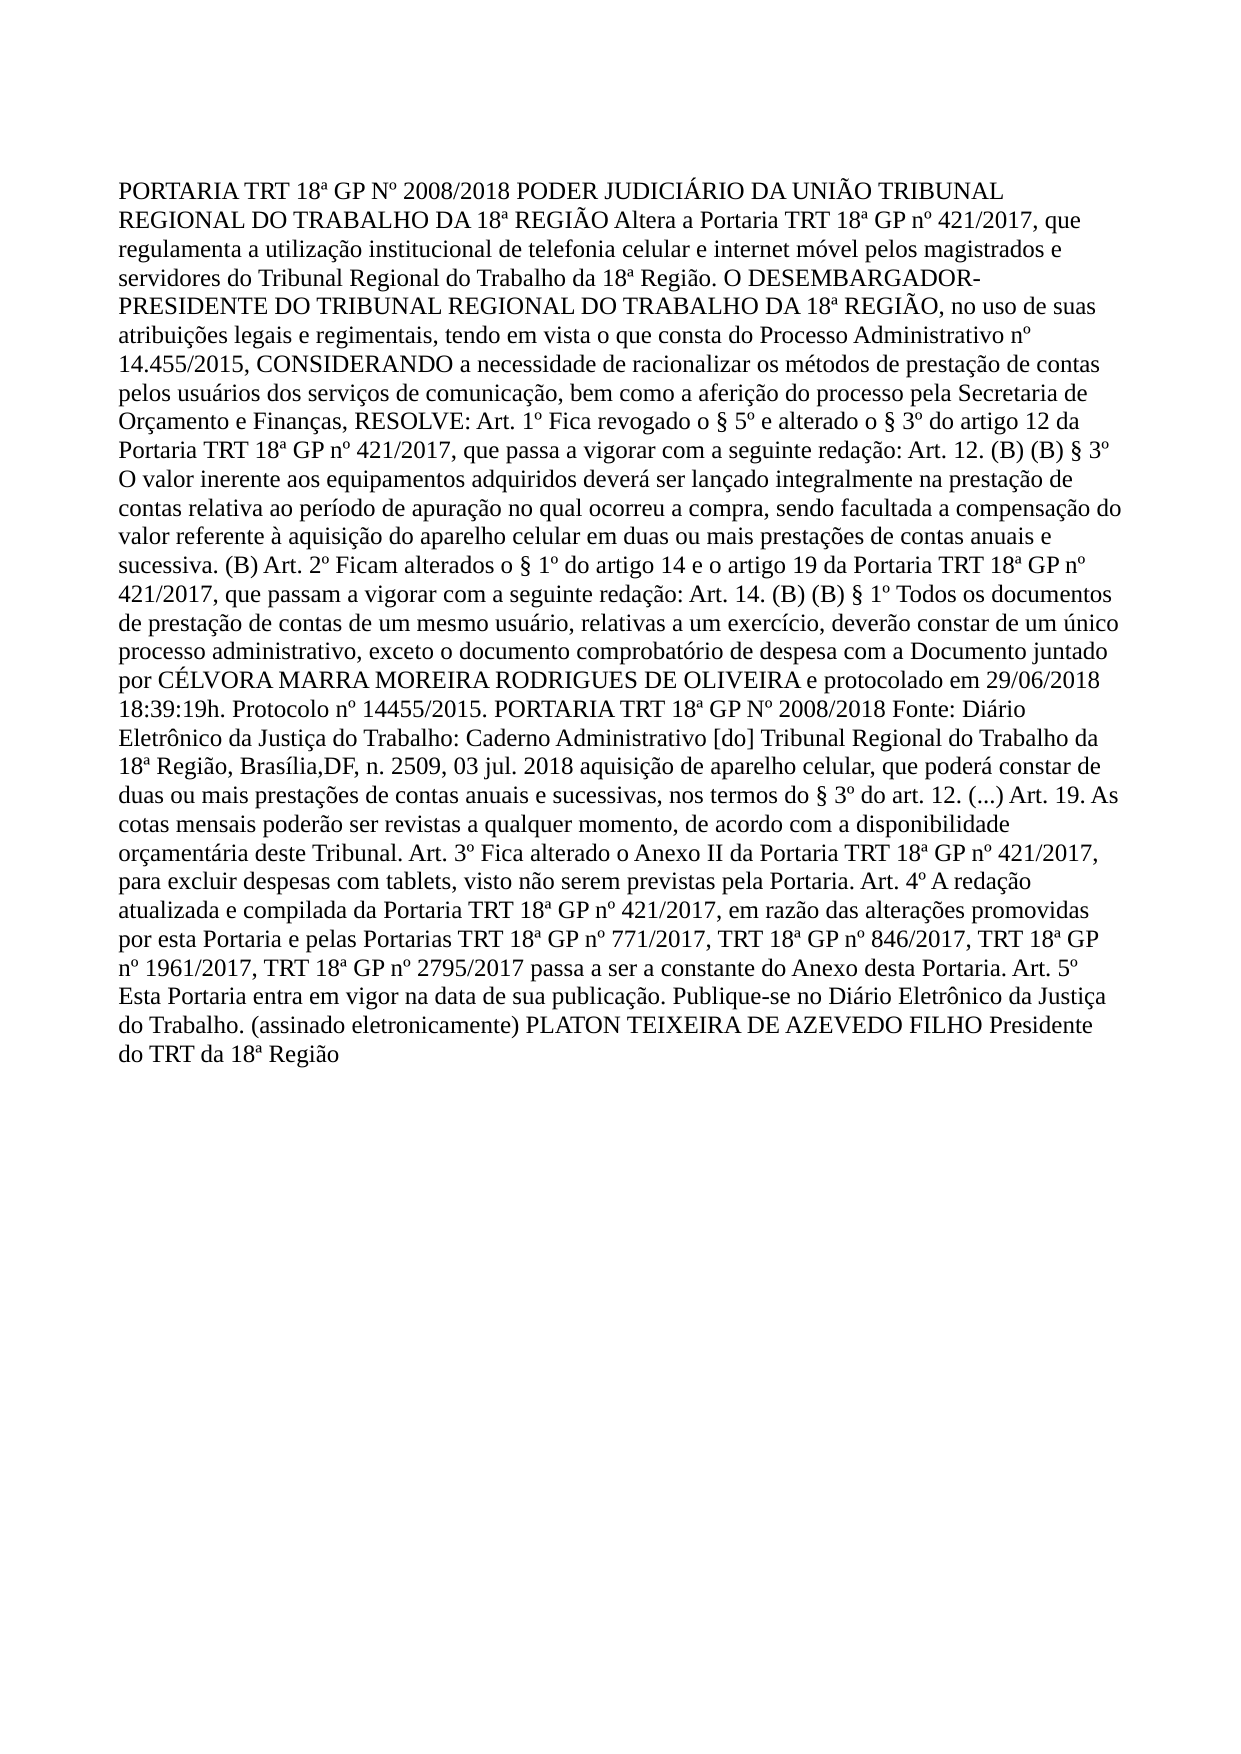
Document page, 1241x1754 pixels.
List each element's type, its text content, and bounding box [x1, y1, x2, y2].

text PORTARIA TRT 18ª GP Nº 2008/2018 PODER JUDICIÁRIO DA UNIÃO TRIBUNAL REGIONAL DO TRABALHO DA 18ª REGIÃO Altera a Portaria TRT 18ª GP nº 421/2017, que regulamenta a utilização institucional de telefonia celular e internet móvel pelos magistrados e servidores do Tribunal Regional do Trabalho da 18ª Região. O DESEMBARGADOR-PRESIDENTE DO TRIBUNAL REGIONAL DO TRABALHO DA 18ª REGIÃO, no uso de suas atribuições legais e regimentais, tendo em vista o que consta do Processo Administrativo nº 14.455/2015, CONSIDERANDO a necessidade de racionalizar os métodos de prestação de contas pelos usuários dos serviços de comunicação, bem como a aferição do processo pela Secretaria de Orçamento e Finanças, RESOLVE: Art. 1º Fica revogado o § 5º e alterado o § 3º do artigo 12 da Portaria TRT 18ª GP nº 421/2017, que passa a vigorar com a seguinte redação: Art. 12. (B) (B) § 3º O valor inerente aos equipamentos adquiridos deverá ser lançado integralmente na prestação de contas relativa ao período de apuração no qual ocorreu a compra, sendo facultada a compensação do valor referente à aquisição do aparelho celular em duas ou mais prestações de contas anuais e sucessiva. (B) Art. 2º Ficam alterados o § 1º do artigo 14 e o artigo 19 da Portaria TRT 18ª GP nº 421/2017, que passam a vigorar com a seguinte redação: Art. 14. (B) (B) § 1º Todos os documentos de prestação de contas de um mesmo usuário, relativas a um exercício, deverão constar de um único processo administrativo, exceto o documento comprobatório de despesa com a Documento juntado por CÉLVORA MARRA MOREIRA RODRIGUES DE OLIVEIRA e protocolado em 29/06/2018 18:39:19h. Protocolo nº 14455/2015. PORTARIA TRT 18ª GP Nº 2008/2018 Fonte: Diário Eletrônico da Justiça do Trabalho: Caderno Administrativo [do] Tribunal Regional do Trabalho da 18ª Região, Brasília,DF, n. 2509, 03 jul. 2018 aquisição de aparelho celular, que poderá constar de duas ou mais prestações de contas anuais e sucessivas, nos termos do § 3º do art. 12. (...) Art. 19. As cotas mensais poderão ser revistas a qualquer momento, de acordo com a disponibilidade orçamentária deste Tribunal. Art. 3º Fica alterado o Anexo II da Portaria TRT 18ª GP nº 421/2017, para excluir despesas com tablets, visto não serem previstas pela Portaria. Art. 4º A redação atualizada e compilada da Portaria TRT 18ª GP nº 421/2017, em razão das alterações promovidas por esta Portaria e pelas Portarias TRT 18ª GP nº 771/2017, TRT 18ª GP nº 846/2017, TRT 18ª GP nº 1961/2017, TRT 18ª GP nº 2795/2017 passa a ser a constante do Anexo desta Portaria. Art. 5º Esta Portaria entra em vigor na data de sua publicação. Publique-se no Diário Eletrônico da Justiça do Trabalho. (assinado eletronicamente) PLATON TEIXEIRA DE AZEVEDO FILHO Presidente do TRT da 18ª Região [118, 176, 1122, 1068]
